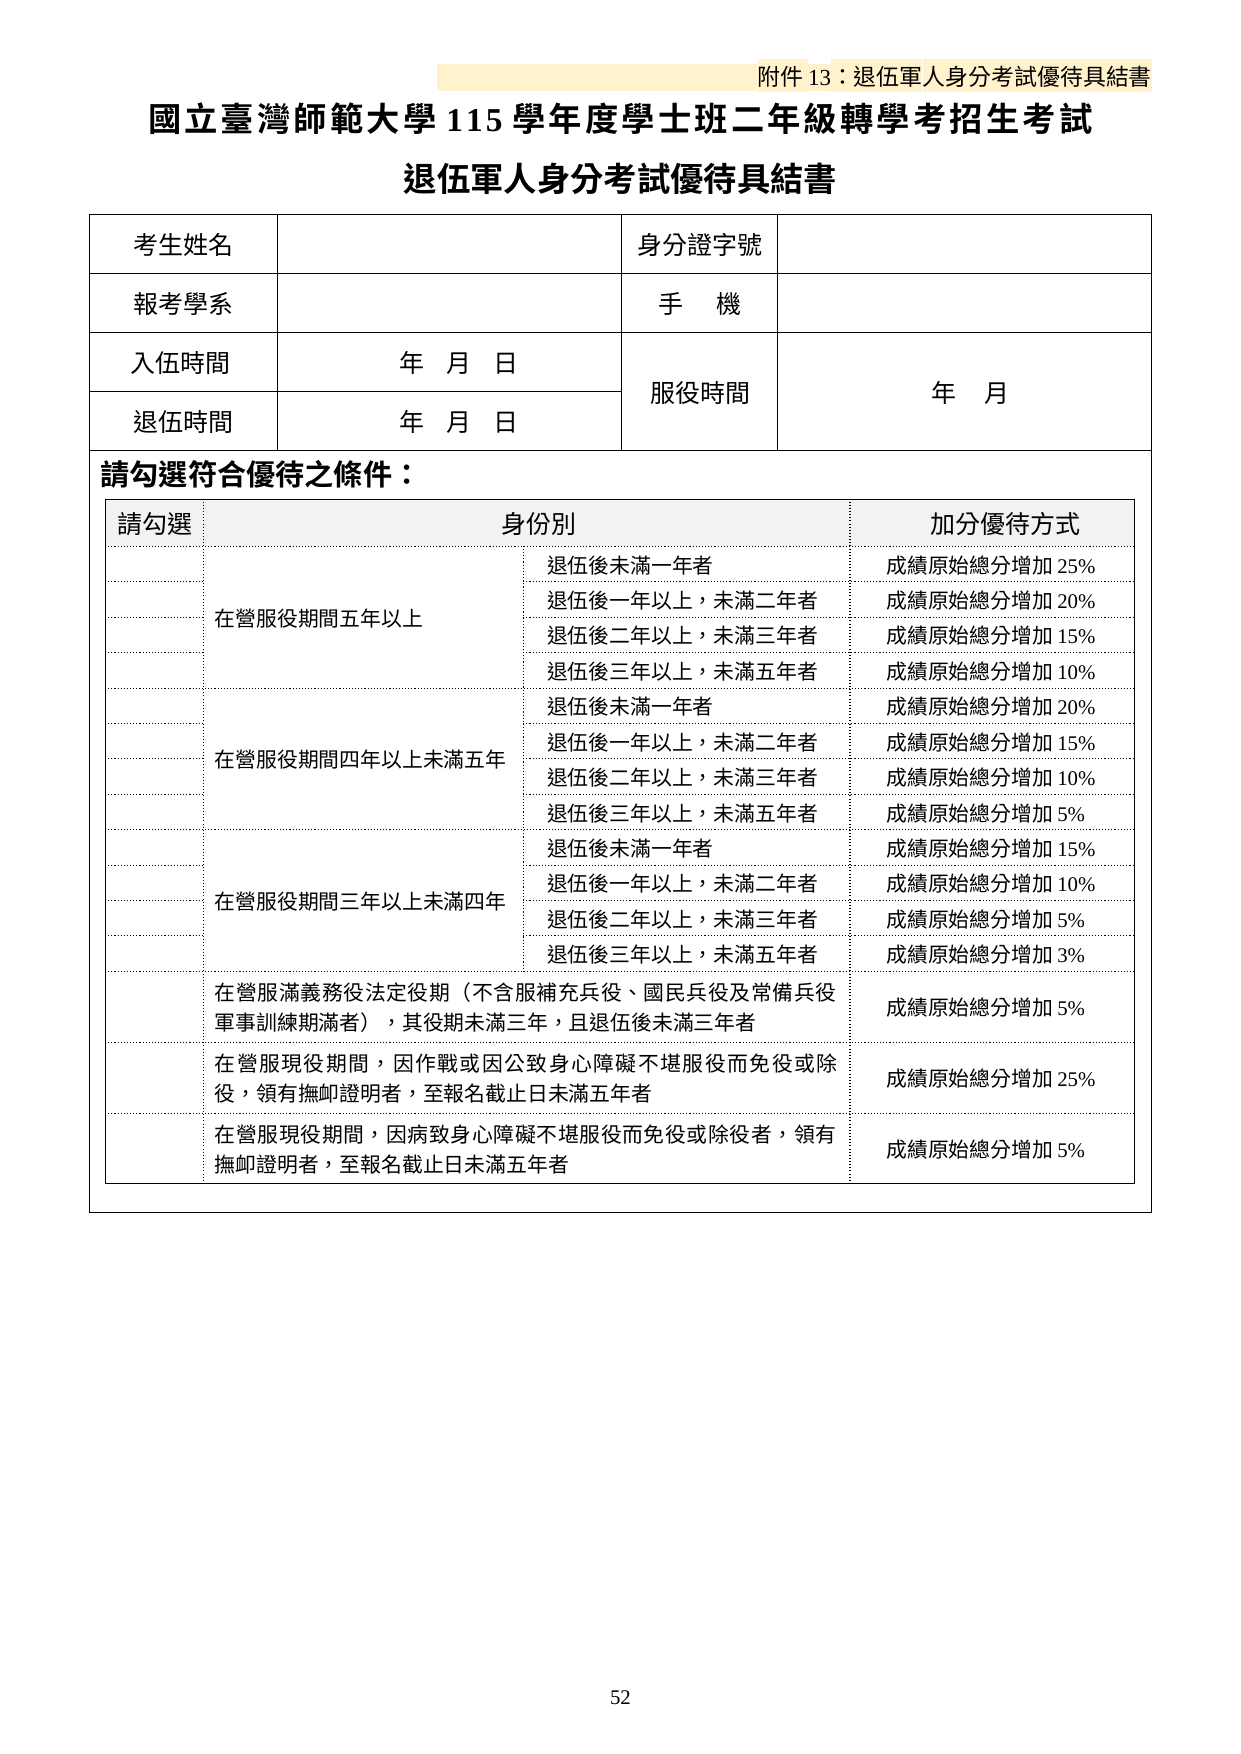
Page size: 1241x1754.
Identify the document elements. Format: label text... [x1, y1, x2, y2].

table_cell 退伍後三年以上，未滿五年者 [524, 794, 850, 829]
table_cell [106, 758, 203, 794]
table_header [778, 215, 1151, 273]
table_cell 退伍後未滿一年者 [524, 688, 850, 723]
table_cell 退伍後二年以上，未滿三年者 [524, 758, 850, 794]
table_cell 退伍時間 [90, 392, 277, 450]
table_cell 在營服現役期間，因病致身心障礙不堪服役而免役或除役者，領有撫卹證明者，至報名截止日未滿五年者 [203, 1113, 850, 1183]
text 國立臺灣師範大學115學年度學士班二年級轉學考招生考試 [89, 92, 1152, 141]
table_cell [106, 865, 203, 900]
table_cell 報考學系 [90, 274, 277, 332]
table_header 加分優待方式 [850, 500, 1134, 546]
table_cell 成績原始總分增加20% [850, 688, 1134, 723]
table_cell 成績原始總分增加5% [850, 794, 1134, 829]
table_cell 成績原始總分增加5% [850, 971, 1134, 1042]
table_header [278, 215, 621, 273]
table_cell [778, 274, 1151, 332]
table_cell 退伍後一年以上，未滿二年者 [524, 865, 850, 900]
table_cell 成績原始總分增加15% [850, 617, 1134, 652]
table_header 考生姓名 [90, 215, 277, 273]
table_cell 在營服役期間三年以上未滿四年 [203, 829, 524, 971]
table_cell 成績原始總分增加10% [850, 758, 1134, 794]
table_cell 在營服現役期間，因作戰或因公致身心障礙不堪服役而免役或除役，領有撫卹證明者，至報名截止日未滿五年者 [203, 1042, 850, 1112]
table_cell [106, 829, 203, 864]
table_cell 成績原始總分增加10% [850, 865, 1134, 900]
table_cell [106, 794, 203, 829]
table_cell 手 機 [622, 274, 777, 332]
table_header 請勾選 [106, 500, 203, 546]
table_cell 在營服役期間五年以上 [203, 546, 524, 687]
table_cell 退伍後三年以上，未滿五年者 [524, 652, 850, 687]
table_cell [106, 581, 203, 617]
table_cell 成績原始總分增加5% [850, 1113, 1134, 1183]
table_cell 成績原始總分增加15% [850, 723, 1134, 758]
table_header 身分證字號 [622, 215, 777, 273]
table_cell 在營服役期間四年以上未滿五年 [203, 688, 524, 829]
table_cell 入伍時間 [90, 333, 277, 391]
table_cell [106, 688, 203, 723]
table_cell 成績原始總分增加20% [850, 581, 1134, 617]
table_cell 成績原始總分增加5% [850, 900, 1134, 935]
table_cell 年 月 [778, 333, 1151, 450]
table_cell [106, 546, 203, 581]
table_cell [106, 1042, 203, 1112]
table_cell 成績原始總分增加3% [850, 935, 1134, 971]
table_cell 成績原始總分增加25% [850, 1042, 1134, 1112]
table_cell 退伍後未滿一年者 [524, 829, 850, 864]
table_cell [106, 971, 203, 1042]
table_cell [106, 1113, 203, 1183]
table_cell 退伍後一年以上，未滿二年者 [524, 723, 850, 758]
table_cell 退伍後未滿一年者 [524, 546, 850, 581]
table_cell [106, 723, 203, 758]
table_cell 年 月 日 [278, 392, 621, 450]
table_cell 退伍後三年以上，未滿五年者 [524, 935, 850, 971]
table_cell 在營服滿義務役法定役期（不含服補充兵役、國民兵役及常備兵役軍事訓練期滿者），其役期未滿三年，且退伍後未滿三年者 [203, 971, 850, 1042]
table_cell 成績原始總分增加15% [850, 829, 1134, 864]
table_cell 服役時間 [622, 333, 777, 450]
table_cell [106, 617, 203, 652]
subtitle 退伍軍人身分考試優待具結書 [89, 153, 1152, 201]
table_cell [278, 274, 621, 332]
table_cell 退伍後二年以上，未滿三年者 [524, 617, 850, 652]
table_cell 成績原始總分增加25% [850, 546, 1134, 581]
table_cell [106, 900, 203, 935]
table_cell 請勾選符合優待之條件： [90, 451, 1151, 1212]
table_cell 成績原始總分增加10% [850, 652, 1134, 687]
table_cell 退伍後一年以上，未滿二年者 [524, 581, 850, 617]
table_cell [106, 652, 203, 687]
table_cell 年 月 日 [278, 333, 621, 391]
table_cell [106, 935, 203, 971]
table_header 身份別 [203, 500, 850, 546]
table_cell 退伍後二年以上，未滿三年者 [524, 900, 850, 935]
